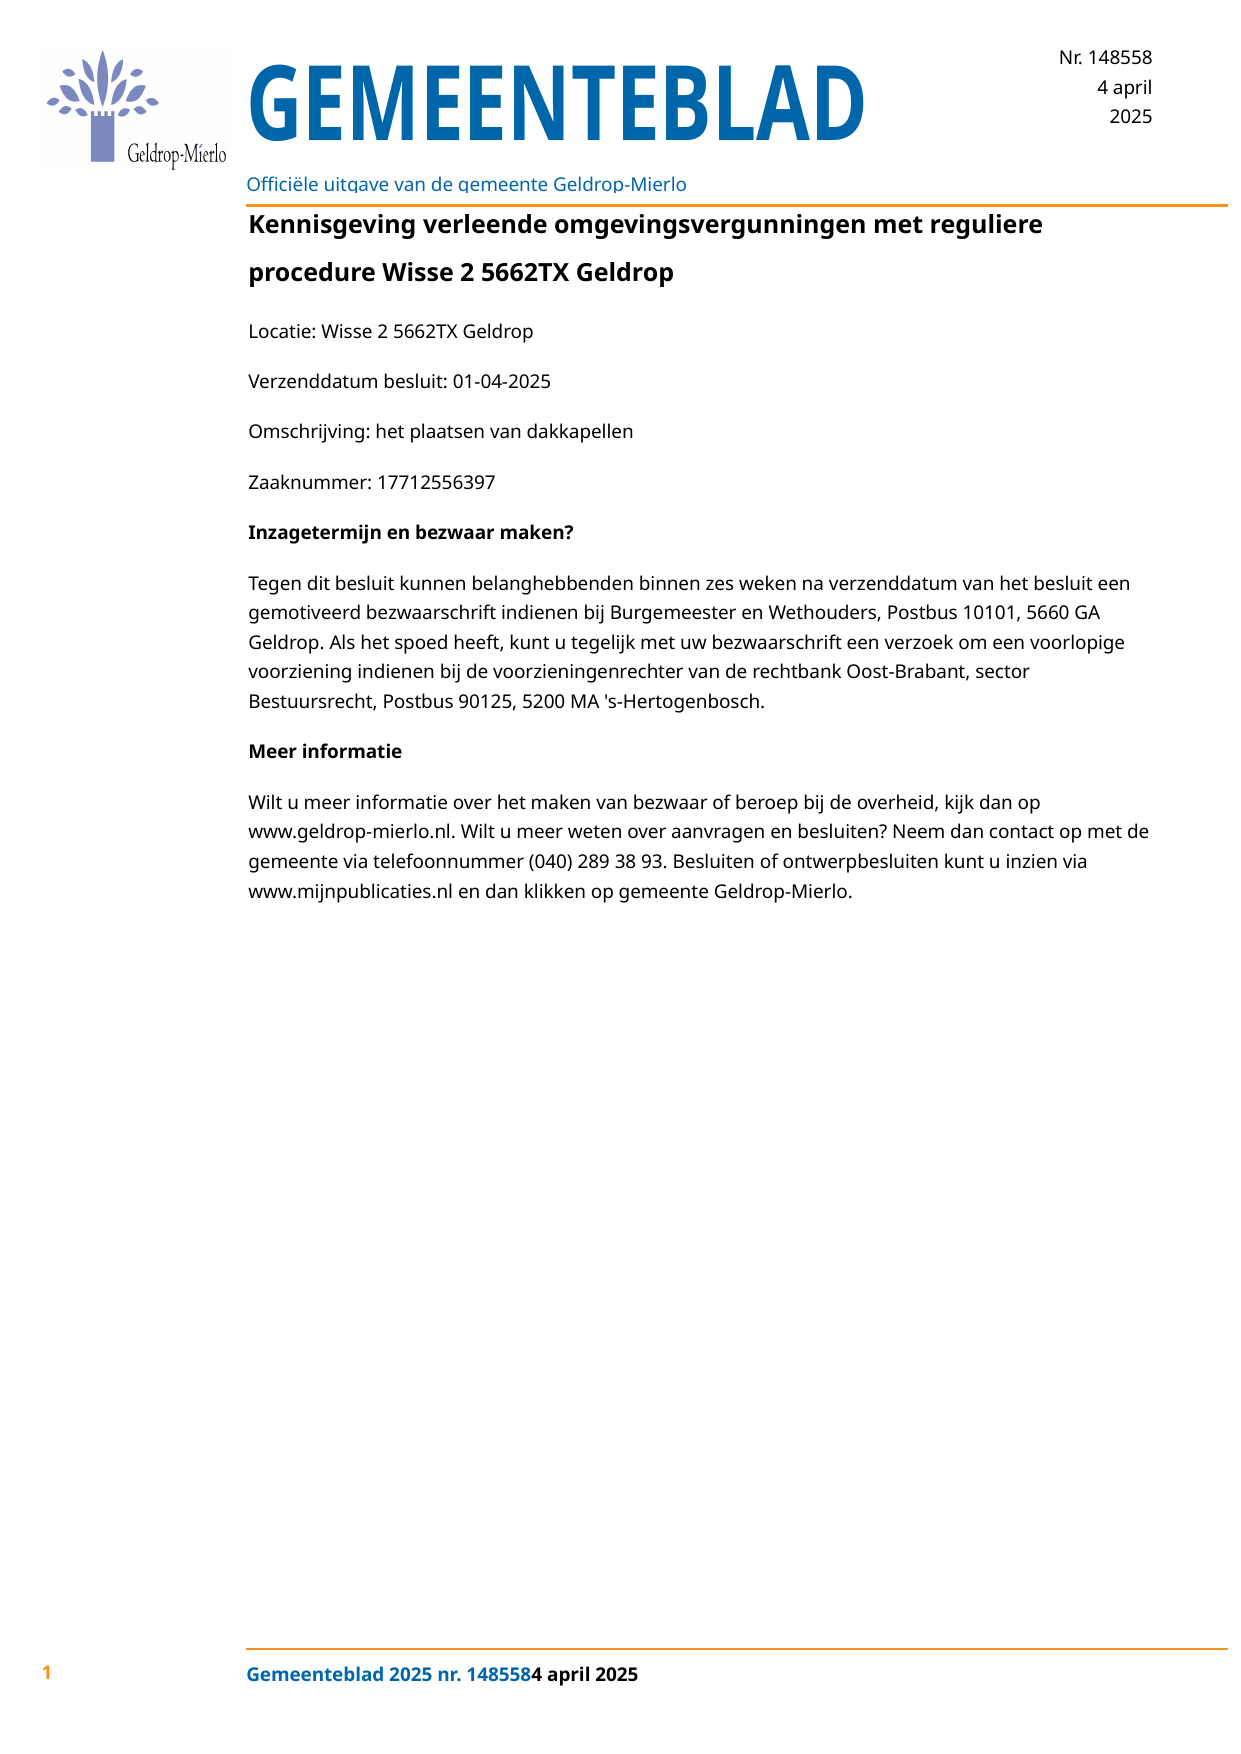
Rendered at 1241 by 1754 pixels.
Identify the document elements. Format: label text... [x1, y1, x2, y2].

text Zaaknummer: 17712556397 [248, 469, 1152, 495]
text Locatie: Wisse 2 5662TX Geldrop [248, 318, 1152, 344]
picture [41, 47, 231, 172]
text Kennisgeving verleende omgevingsvergunningen met reguliere procedure Wisse 2 5662TX Geldrop [248, 207, 1152, 288]
text Tegen dit besluit kunnen belanghebbenden binnen zes weken na verzenddatum van het besluit een gemotiveerd bezwaarschrift indienen bij Burgemeester en Wethouders, Postbus 10101, 5660 GA Geldrop. Als het spoed heeft, kunt u tegelijk met uw bezwaarschrift een verzoek om een voorlopige voorziening indienen bij de voorzieningenrechter van de rechtbank Oost-Brabant, sector Bestuursrecht, Postbus 90125, 5200 MA 's-Hertogenbosch. [248, 570, 1152, 714]
text Verzenddatum besluit: 01-04-2025 [248, 368, 1152, 394]
text Omschrijving: het plaatsen van dakkapellen [248, 419, 1152, 444]
text Meer informatie [248, 739, 1152, 764]
text Wilt u meer informatie over het maken van bezwaar of beroep bij de overheid, kijk dan op www.geldrop-mierlo.nl. Wilt u meer weten over aanvragen en besluiten? Neem dan contact op met de gemeente via telefoonnummer (040) 289 38 93. Besluiten of ontwerpbesluiten kunt u inzien via www.mijnpublicaties.nl en dan klikken op gemeente Geldrop-Mierlo. [248, 789, 1152, 904]
text Inzagetermijn en bezwaar maken? [248, 519, 1152, 545]
